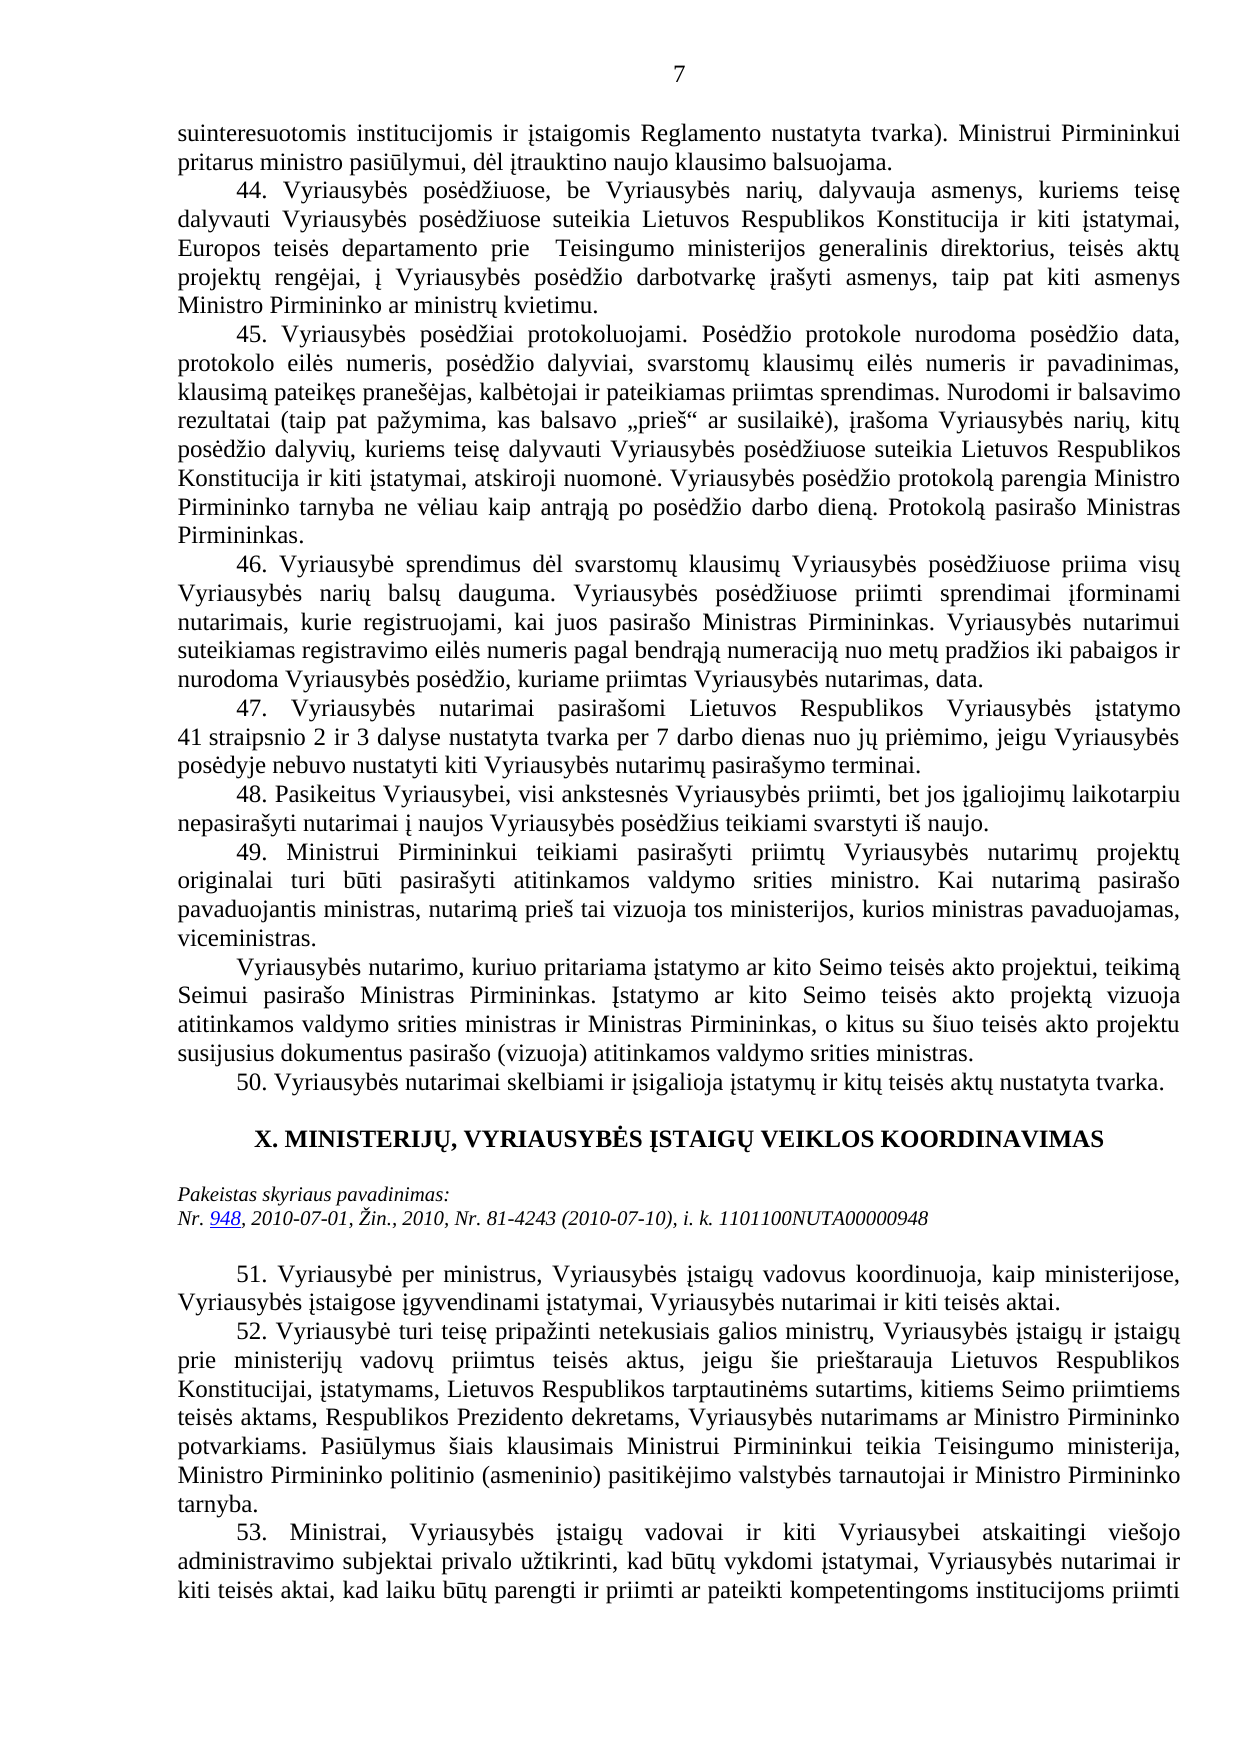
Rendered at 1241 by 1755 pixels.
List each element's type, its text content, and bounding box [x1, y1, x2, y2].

text Pakeistas skyriaus pavadinimas: [177, 1182, 1181, 1206]
text X. MINISTERIJŲ, VYRIAUSYBĖS ĮSTAIGŲ VEIKLOS KOORDINAVIMAS [177, 1124, 1181, 1153]
text 46. Vyriausybė sprendimus dėl svarstomų klausimų Vyriausybės posėdžiuose priima visų Vyriausybės narių balsų dauguma. Vyriausybės posėdžiuose priimti sprendimai įforminami nutarimais, kurie registruojami, kai juos pasirašo Ministras Pirmininkas. Vyriausybės nutarimui suteikiamas registravimo eilės numeris pagal bendrąją numeraciją nuo metų pradžios iki pabaigos ir nurodoma Vyriausybės posėdžio, kuriame priimtas Vyriausybės nutarimas, data. [177, 549, 1181, 693]
text 45. Vyriausybės posėdžiai protokoluojami. Posėdžio protokole nurodoma posėdžio data, protokolo eilės numeris, posėdžio dalyviai, svarstomų klausimų eilės numeris ir pavadinimas, klausimą pateikęs pranešėjas, kalbėtojai ir pateikiamas priimtas sprendimas. Nurodomi ir balsavimo rezultatai (taip pat pažymima, kas balsavo „prieš“ ar susilaikė), įrašoma Vyriausybės narių, kitų posėdžio dalyvių, kuriems teisę dalyvauti Vyriausybės posėdžiuose suteikia Lietuvos Respublikos Konstitucija ir kiti įstatymai, atskiroji nuomonė. Vyriausybės posėdžio protokolą parengia Ministro Pirmininko tarnyba ne vėliau kaip antrąją po posėdžio darbo dieną. Protokolą pasirašo Ministras Pirmininkas. [177, 319, 1181, 549]
text 48. Pasikeitus Vyriausybei, visi ankstesnės Vyriausybės priimti, bet jos įgaliojimų laikotarpiu nepasirašyti nutarimai į naujos Vyriausybės posėdžius teikiami svarstyti iš naujo. [177, 779, 1181, 837]
text 50. Vyriausybės nutarimai skelbiami ir įsigalioja įstatymų ir kitų teisės aktų nustatyta tvarka. [177, 1067, 1181, 1096]
text 53. Ministrai, Vyriausybės įstaigų vadovai ir kiti Vyriausybei atskaitingi viešojo administravimo subjektai privalo užtikrinti, kad būtų vykdomi įstatymai, Vyriausybės nutarimai ir kiti teisės aktai, kad laiku būtų parengti ir priimti ar pateikti kompetentingoms institucijoms priimti [177, 1517, 1181, 1604]
text Nr. 948, 2010-07-01, Žin., 2010, Nr. 81-4243 (2010-07-10), i. k. 1101100NUTA00000948 [177, 1206, 1181, 1230]
text 51. Vyriausybė per ministrus, Vyriausybės įstaigų vadovus koordinuoja, kaip ministerijose, Vyriausybės įstaigose įgyvendinami įstatymai, Vyriausybės nutarimai ir kiti teisės aktai. [177, 1259, 1181, 1316]
text Vyriausybės nutarimo, kuriuo pritariama įstatymo ar kito Seimo teisės akto projektui, teikimą Seimui pasirašo Ministras Pirmininkas. Įstatymo ar kito Seimo teisės akto projektą vizuoja atitinkamos valdymo srities ministras ir Ministras Pirmininkas, o kitus su šiuo teisės akto projektu susijusius dokumentus pasirašo (vizuoja) atitinkamos valdymo srities ministras. [177, 952, 1181, 1067]
text 52. Vyriausybė turi teisę pripažinti netekusiais galios ministrų, Vyriausybės įstaigų ir įstaigų prie ministerijų vadovų priimtus teisės aktus, jeigu šie prieštarauja Lietuvos Respublikos Konstitucijai, įstatymams, Lietuvos Respublikos tarptautinėms sutartims, kitiems Seimo priimtiems teisės aktams, Respublikos Prezidento dekretams, Vyriausybės nutarimams ar Ministro Pirmininko potvarkiams. Pasiūlymus šiais klausimais Ministrui Pirmininkui teikia Teisingumo ministerija, Ministro Pirmininko politinio (asmeninio) pasitikėjimo valstybės tarnautojai ir Ministro Pirmininko tarnyba. [177, 1316, 1181, 1517]
text 49. Ministrui Pirmininkui teikiami pasirašyti priimtų Vyriausybės nutarimų projektų originalai turi būti pasirašyti atitinkamos valdymo srities ministro. Kai nutarimą pasirašo pavaduojantis ministras, nutarimą prieš tai vizuoja tos ministerijos, kurios ministras pavaduojamas, viceministras. [177, 837, 1181, 952]
text 44. Vyriausybės posėdžiuose, be Vyriausybės narių, dalyvauja asmenys, kuriems teisę dalyvauti Vyriausybės posėdžiuose suteikia Lietuvos Respublikos Konstitucija ir kiti įstatymai, Europos teisės departamento prie Teisingumo ministerijos generalinis direktorius, teisės aktų projektų rengėjai, į Vyriausybės posėdžio darbotvarkę įrašyti asmenys, taip pat kiti asmenys Ministro Pirmininko ar ministrų kvietimu. [177, 176, 1181, 319]
text suinteresuotomis institucijomis ir įstaigomis Reglamento nustatyta tvarka). Ministrui Pirmininkui pritarus ministro pasiūlymui, dėl įtrauktino naujo klausimo balsuojama. [177, 118, 1181, 176]
text 47. Vyriausybės nutarimai pasirašomi Lietuvos Respublikos Vyriausybės įstatymo 41 straipsnio 2 ir 3 dalyse nustatyta tvarka per 7 darbo dienas nuo jų priėmimo, jeigu Vyriausybės posėdyje nebuvo nustatyti kiti Vyriausybės nutarimų pasirašymo terminai. [177, 693, 1181, 779]
